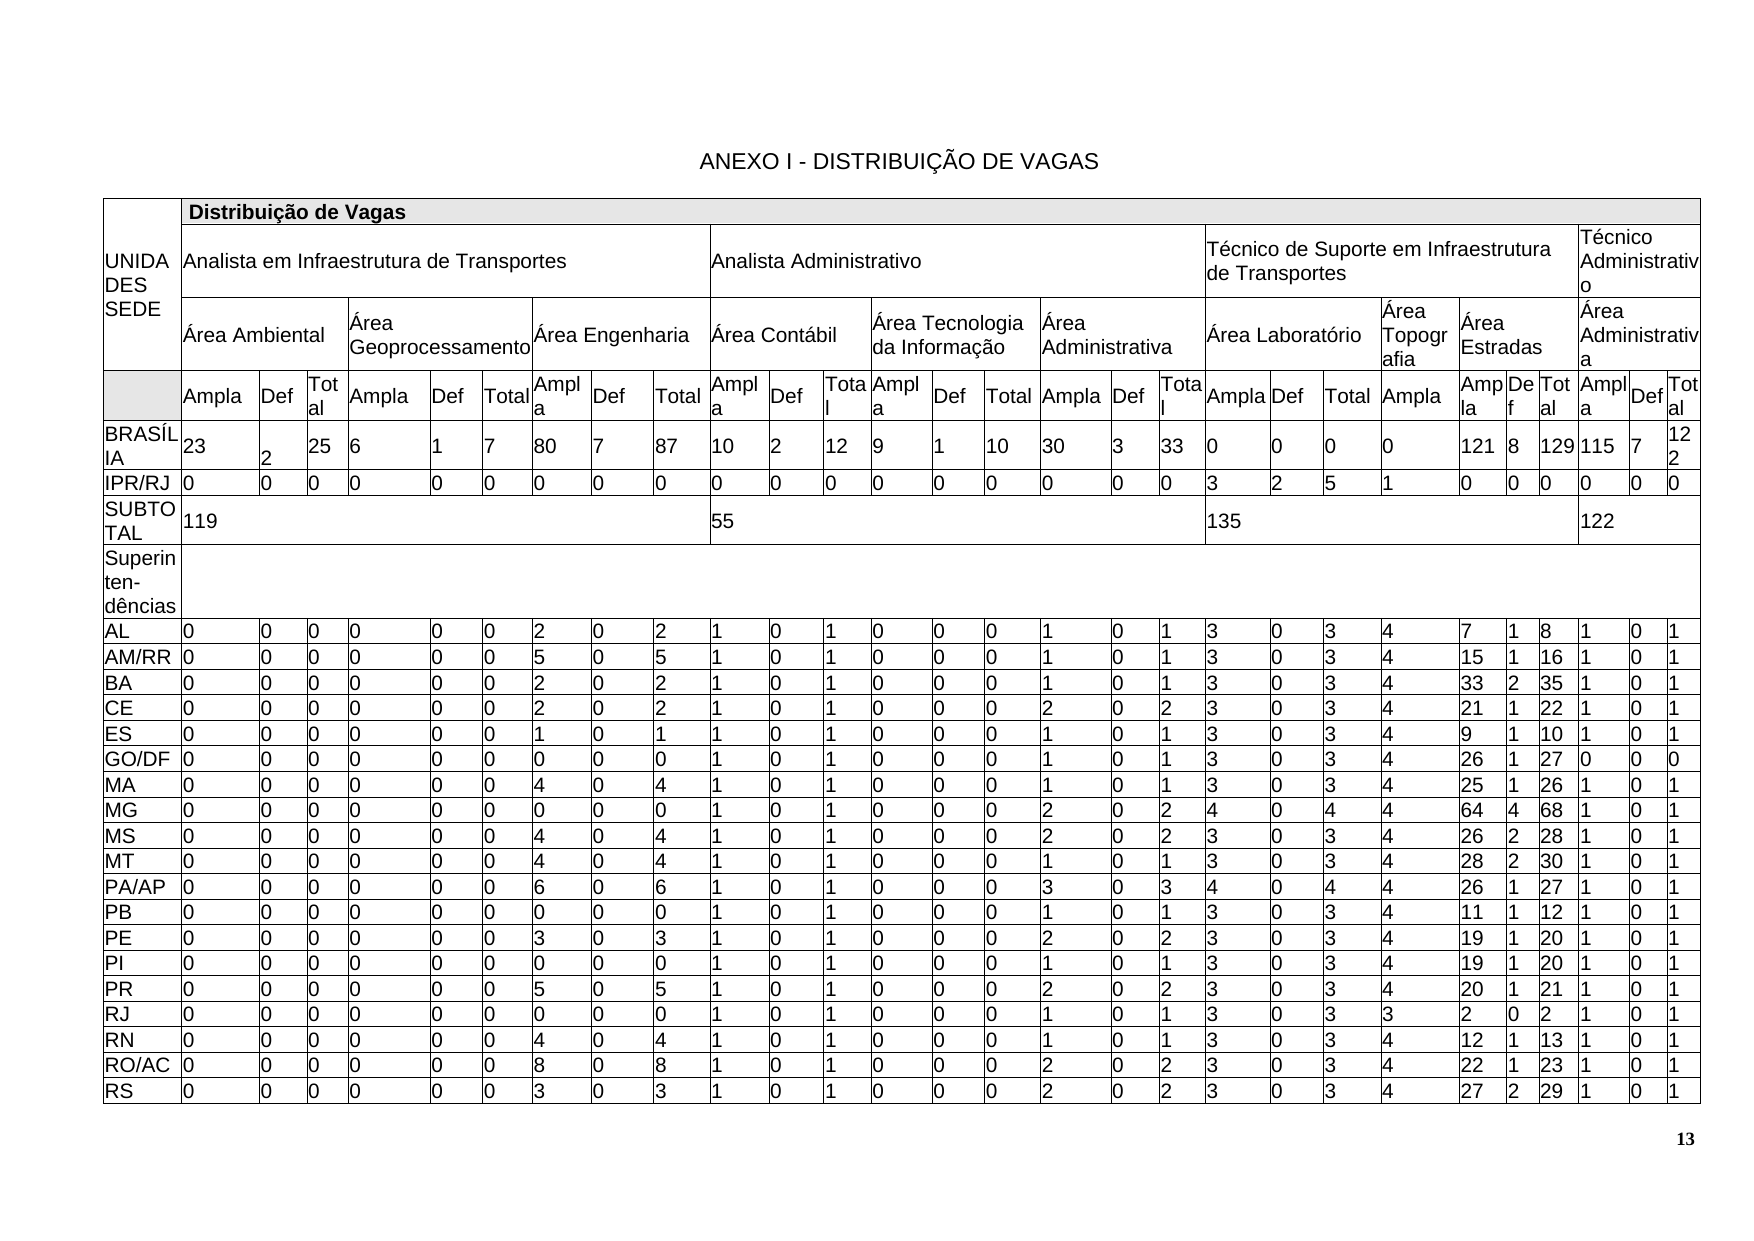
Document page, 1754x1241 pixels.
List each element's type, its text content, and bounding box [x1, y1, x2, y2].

table_cell Analista em Infraestrutura de Transportes [182, 225, 710, 297]
table_cell 0 [349, 1078, 430, 1103]
table_cell 0 [431, 695, 482, 720]
table_cell 0 [1630, 695, 1667, 720]
table_cell 0 [985, 721, 1040, 745]
table_cell MG [104, 798, 181, 822]
table_cell 33 [1460, 670, 1506, 694]
table_cell 0 [933, 1078, 984, 1103]
table_cell 3 [1324, 670, 1381, 694]
table_cell 1 [1668, 1002, 1700, 1026]
table_cell 0 [349, 470, 430, 495]
table_cell 1 [1507, 1027, 1539, 1052]
table_cell Técnico de Suporte em Infraestrutura de Transportes [1206, 225, 1578, 297]
table_cell 0 [1112, 1027, 1159, 1052]
table_cell 0 [933, 1027, 984, 1052]
table_cell 5 [533, 976, 591, 1001]
table_cell MT [104, 849, 181, 873]
table_cell 4 [1382, 976, 1459, 1001]
table_cell 0 [260, 619, 307, 643]
table_cell Ampla [1579, 371, 1629, 420]
table_cell 0 [933, 976, 984, 1001]
table_cell 8 [533, 1053, 591, 1077]
table_cell 0 [770, 695, 823, 720]
table_cell 0 [260, 1053, 307, 1077]
table_cell 27 [1460, 1078, 1506, 1103]
table_cell 0 [592, 746, 653, 771]
table_cell 27 [1540, 746, 1578, 771]
table_cell 1 [711, 644, 769, 669]
table_cell 0 [182, 976, 259, 1001]
table_cell 0 [1271, 976, 1323, 1001]
table_cell 55 [711, 496, 1205, 544]
table_cell 0 [985, 470, 1040, 495]
table_cell 0 [1579, 470, 1629, 495]
table_cell 20 [1540, 925, 1578, 949]
table_cell 0 [985, 695, 1040, 720]
table_cell 1 [1507, 772, 1539, 796]
table_cell 0 [1668, 470, 1700, 495]
table_cell 3 [1041, 874, 1111, 898]
table_cell 0 [308, 1053, 348, 1077]
table_cell 1 [711, 695, 769, 720]
table_cell 2 [1540, 1002, 1578, 1026]
table_cell 0 [770, 772, 823, 796]
table_cell PA/AP [104, 874, 181, 898]
table_cell 16 [1540, 644, 1578, 669]
table_cell [182, 545, 1700, 618]
table_cell 0 [1112, 644, 1159, 669]
table_cell 87 [654, 421, 710, 469]
table_cell 0 [483, 976, 532, 1001]
table_cell 0 [933, 619, 984, 643]
table_cell 0 [770, 1053, 823, 1077]
table_cell 2 [1160, 798, 1205, 822]
table_cell Área Administrativa [1041, 298, 1205, 370]
table_cell 0 [308, 823, 348, 847]
table_cell 0 [1630, 823, 1667, 847]
table_cell 0 [1324, 421, 1381, 469]
table_cell 10 [711, 421, 769, 469]
table_cell 0 [933, 644, 984, 669]
table_cell 1 [1507, 695, 1539, 720]
table_cell 0 [770, 874, 823, 898]
table_cell 5 [654, 644, 710, 669]
table_cell PE [104, 925, 181, 949]
table_cell 3 [1324, 695, 1381, 720]
table_cell 0 [308, 721, 348, 745]
table_cell 0 [1271, 1027, 1323, 1052]
table_cell 1 [1160, 849, 1205, 873]
table_cell 3 [1206, 644, 1270, 669]
table_cell 0 [483, 470, 532, 495]
table_cell 0 [985, 1027, 1040, 1052]
table_cell 0 [711, 470, 769, 495]
table_cell 1 [1041, 721, 1111, 745]
table_cell Área Engenharia [533, 298, 710, 370]
table_cell 0 [985, 1078, 1040, 1103]
table_cell 0 [933, 772, 984, 796]
table_cell 8 [1540, 619, 1578, 643]
table_cell 0 [1271, 849, 1323, 873]
table_cell 0 [872, 670, 932, 694]
table_cell 0 [985, 976, 1040, 1001]
table_cell 6 [533, 874, 591, 898]
table_cell 0 [592, 976, 653, 1001]
table_cell 122 [1668, 421, 1700, 469]
table_cell 26 [1460, 746, 1506, 771]
table_cell 0 [308, 1078, 348, 1103]
table_cell 3 [1206, 695, 1270, 720]
table_cell 1 [1668, 619, 1700, 643]
table_cell 0 [1630, 1027, 1667, 1052]
table_cell 19 [1460, 925, 1506, 949]
table_cell 25 [1460, 772, 1506, 796]
table_cell 0 [260, 746, 307, 771]
table_cell 0 [431, 925, 482, 949]
table_cell 4 [1206, 798, 1270, 822]
table_cell 0 [260, 798, 307, 822]
table_cell 1 [1041, 772, 1111, 796]
table_cell 0 [260, 470, 307, 495]
table_cell 1 [1160, 746, 1205, 771]
table_cell 0 [308, 1027, 348, 1052]
table_cell 0 [592, 1078, 653, 1103]
table_cell 0 [872, 644, 932, 669]
table_cell 1 [533, 721, 591, 745]
table_cell 0 [872, 874, 932, 898]
table_cell 3 [1324, 772, 1381, 796]
table_cell 0 [592, 900, 653, 924]
table_cell 1 [1382, 470, 1459, 495]
table_cell 0 [1460, 470, 1506, 495]
table_cell 0 [483, 900, 532, 924]
table_cell 0 [770, 721, 823, 745]
table_cell Ampla [349, 371, 430, 420]
table_cell 3 [1206, 746, 1270, 771]
table_cell Área Estradas [1460, 298, 1578, 370]
table_cell [104, 371, 181, 420]
table_cell 2 [1507, 849, 1539, 873]
table_cell 0 [592, 1053, 653, 1077]
table_cell 0 [872, 823, 932, 847]
table_cell Total [1324, 371, 1381, 420]
table_cell 1 [711, 849, 769, 873]
table_cell 26 [1460, 874, 1506, 898]
table_cell 0 [933, 900, 984, 924]
table_cell 0 [483, 1078, 532, 1103]
table_cell 3 [1112, 421, 1159, 469]
table_cell 115 [1579, 421, 1629, 469]
table_cell 0 [182, 670, 259, 694]
table_cell 0 [308, 644, 348, 669]
table_cell 4 [1382, 849, 1459, 873]
table_cell 0 [1630, 644, 1667, 669]
table_cell 0 [1271, 1078, 1323, 1103]
table_cell 26 [1540, 772, 1578, 796]
table_cell 0 [349, 976, 430, 1001]
table_cell 1 [824, 695, 871, 720]
table_cell 1 [824, 1002, 871, 1026]
table_cell 2 [1160, 925, 1205, 949]
table_cell 0 [1271, 644, 1323, 669]
table_cell 0 [1630, 951, 1667, 975]
table_cell 0 [985, 900, 1040, 924]
table_cell 1 [824, 644, 871, 669]
table_cell 0 [431, 798, 482, 822]
table_cell 2 [654, 695, 710, 720]
table_cell 0 [1112, 900, 1159, 924]
table_cell 0 [770, 746, 823, 771]
table_cell 1 [711, 670, 769, 694]
table_cell 0 [770, 925, 823, 949]
table_cell 0 [1112, 849, 1159, 873]
table_cell 1 [1579, 976, 1629, 1001]
table_cell 1 [1041, 1002, 1111, 1026]
table_cell 0 [592, 1027, 653, 1052]
table_cell 0 [260, 849, 307, 873]
table_cell 1 [1579, 951, 1629, 975]
table_cell 0 [308, 874, 348, 898]
table_cell 0 [431, 670, 482, 694]
table_cell 0 [1271, 951, 1323, 975]
table_cell 0 [349, 772, 430, 796]
table_cell 1 [1579, 925, 1629, 949]
table_cell 1 [1579, 874, 1629, 898]
table_cell 1 [824, 1027, 871, 1052]
table_cell 1 [711, 721, 769, 745]
table_cell RN [104, 1027, 181, 1052]
table_cell 35 [1540, 670, 1578, 694]
table_cell 4 [1324, 798, 1381, 822]
table_cell 0 [182, 619, 259, 643]
table_cell 0 [1112, 695, 1159, 720]
table_cell 1 [1579, 644, 1629, 669]
table_cell 9 [872, 421, 932, 469]
table_cell 0 [431, 900, 482, 924]
table_cell 3 [533, 925, 591, 949]
table_cell 1 [1041, 619, 1111, 643]
table_cell 3 [1324, 849, 1381, 873]
table_cell 0 [654, 470, 710, 495]
table_cell 0 [483, 619, 532, 643]
table_cell 1 [1507, 925, 1539, 949]
table_cell 23 [1540, 1053, 1578, 1077]
table_cell 3 [1206, 470, 1270, 495]
table_cell 4 [1324, 874, 1381, 898]
table_cell 1 [1507, 1053, 1539, 1077]
table_cell 11 [1460, 900, 1506, 924]
table_cell 2 [1041, 798, 1111, 822]
table_cell 4 [1382, 772, 1459, 796]
table_cell 0 [308, 619, 348, 643]
table_cell 0 [770, 823, 823, 847]
table_cell 0 [182, 746, 259, 771]
table_cell 1 [1041, 644, 1111, 669]
table_cell 1 [1579, 798, 1629, 822]
table_cell 4 [1382, 1078, 1459, 1103]
table_cell 4 [1507, 798, 1539, 822]
table_cell 0 [1271, 695, 1323, 720]
table_cell 0 [483, 746, 532, 771]
table_cell 80 [533, 421, 591, 469]
table_cell 0 [592, 695, 653, 720]
table_cell 1 [1579, 900, 1629, 924]
table_cell 1 [1668, 925, 1700, 949]
table_cell 0 [431, 1078, 482, 1103]
table_cell 3 [1206, 976, 1270, 1001]
table_cell 5 [654, 976, 710, 1001]
table_cell 0 [592, 772, 653, 796]
table_cell 0 [1112, 1053, 1159, 1077]
table_cell 1 [1668, 1053, 1700, 1077]
table_cell 2 [1041, 1078, 1111, 1103]
table_cell 1 [1041, 746, 1111, 771]
table_cell 0 [533, 900, 591, 924]
table_cell 2 [1041, 823, 1111, 847]
table_cell 3 [1324, 746, 1381, 771]
table_cell 1 [824, 849, 871, 873]
table_cell 1 [824, 670, 871, 694]
table_cell 29 [1540, 1078, 1578, 1103]
table_cell 1 [824, 798, 871, 822]
table_cell 2 [1507, 1078, 1539, 1103]
table_cell 3 [1206, 925, 1270, 949]
table_cell 1 [1160, 721, 1205, 745]
table_cell 0 [933, 1002, 984, 1026]
table_cell 1 [711, 976, 769, 1001]
table_cell 0 [349, 823, 430, 847]
table_cell Superinten-dências [104, 545, 181, 618]
table_cell 0 [1112, 772, 1159, 796]
table_cell 0 [349, 721, 430, 745]
table_cell 4 [1382, 721, 1459, 745]
table_cell 1 [1579, 695, 1629, 720]
table_cell 1 [1507, 976, 1539, 1001]
table_cell SUBTOTAL [104, 496, 181, 544]
table_cell 0 [182, 721, 259, 745]
table_cell 0 [260, 772, 307, 796]
table_cell 1 [1668, 670, 1700, 694]
table_cell 0 [872, 721, 932, 745]
table_cell 0 [431, 976, 482, 1001]
table_cell 8 [654, 1053, 710, 1077]
table_cell 2 [1160, 1078, 1205, 1103]
table_cell 1 [711, 798, 769, 822]
table_cell 129 [1540, 421, 1578, 469]
table_cell 0 [483, 823, 532, 847]
table_cell 0 [533, 1002, 591, 1026]
table_cell 1 [824, 721, 871, 745]
table_cell 0 [1271, 619, 1323, 643]
table_cell Ampla [711, 371, 769, 420]
table_cell 0 [431, 874, 482, 898]
table_cell Área Topografia [1382, 298, 1459, 370]
table_cell 0 [1630, 746, 1667, 771]
table_cell 0 [872, 619, 932, 643]
table_cell 10 [1540, 721, 1578, 745]
table_cell 1 [1041, 951, 1111, 975]
table_header UNIDADES SEDE [104, 199, 181, 370]
table_cell 0 [1271, 772, 1323, 796]
table_cell 0 [182, 849, 259, 873]
table_cell 3 [1324, 1002, 1381, 1026]
table_cell 0 [770, 798, 823, 822]
table_cell 0 [349, 1002, 430, 1026]
table_cell 0 [431, 823, 482, 847]
table_cell Técnico Administrativo [1579, 225, 1700, 297]
table_cell 0 [1271, 925, 1323, 949]
table_cell 0 [1271, 421, 1323, 469]
table_cell 0 [1271, 1053, 1323, 1077]
table_cell 1 [431, 421, 482, 469]
table_cell 0 [1112, 619, 1159, 643]
table_cell 0 [308, 470, 348, 495]
table_cell 0 [1630, 619, 1667, 643]
table_cell ES [104, 721, 181, 745]
table_cell 1 [1507, 900, 1539, 924]
table_cell Total [824, 371, 871, 420]
table_cell 20 [1460, 976, 1506, 1001]
table_cell 0 [654, 746, 710, 771]
table_cell 0 [1630, 925, 1667, 949]
table_cell 0 [483, 721, 532, 745]
table_cell 0 [1112, 470, 1159, 495]
table_cell 0 [308, 670, 348, 694]
table_cell 5 [533, 644, 591, 669]
table_cell 0 [260, 900, 307, 924]
table_cell 0 [985, 849, 1040, 873]
table_cell 0 [1271, 670, 1323, 694]
table_cell PR [104, 976, 181, 1001]
table_cell 0 [933, 925, 984, 949]
table_cell 0 [933, 695, 984, 720]
table_cell 0 [933, 951, 984, 975]
table_cell 1 [711, 746, 769, 771]
table_cell 1 [711, 1002, 769, 1026]
table_cell 25 [308, 421, 348, 469]
table_cell Analista Administrativo [711, 225, 1205, 297]
table_cell 0 [872, 925, 932, 949]
table_cell 1 [1668, 695, 1700, 720]
table_cell 9 [1460, 721, 1506, 745]
table_cell 1 [824, 619, 871, 643]
table_cell 0 [1112, 1002, 1159, 1026]
table_cell Def [1507, 371, 1539, 420]
table_cell 21 [1460, 695, 1506, 720]
table_cell 26 [1460, 823, 1506, 847]
table_cell 1 [1579, 772, 1629, 796]
table_cell 0 [770, 670, 823, 694]
table_cell 1 [1668, 849, 1700, 873]
table_cell 0 [533, 470, 591, 495]
table_cell 3 [1324, 823, 1381, 847]
table_cell 0 [182, 798, 259, 822]
table_cell Área Laboratório [1206, 298, 1381, 370]
table_cell 0 [260, 670, 307, 694]
table_cell 0 [431, 470, 482, 495]
table_cell 0 [349, 951, 430, 975]
table_cell 0 [483, 925, 532, 949]
table_cell 1 [1579, 849, 1629, 873]
table_cell AM/RR [104, 644, 181, 669]
table_cell 1 [824, 976, 871, 1001]
table_cell PB [104, 900, 181, 924]
table_cell 4 [533, 1027, 591, 1052]
table_cell 3 [1206, 721, 1270, 745]
table_cell 0 [431, 619, 482, 643]
table_cell 4 [1382, 951, 1459, 975]
table_cell 0 [872, 772, 932, 796]
table_cell 0 [872, 976, 932, 1001]
table_cell PI [104, 951, 181, 975]
table_cell 0 [1271, 874, 1323, 898]
table_cell 3 [1160, 874, 1205, 898]
table_cell 1 [711, 619, 769, 643]
table_cell 1 [711, 772, 769, 796]
table_cell 0 [260, 1078, 307, 1103]
table_cell Def [1271, 371, 1323, 420]
table_cell 2 [260, 421, 307, 469]
table_cell 1 [824, 925, 871, 949]
table_cell 4 [654, 823, 710, 847]
table_cell 0 [1206, 421, 1270, 469]
table_cell 0 [1112, 670, 1159, 694]
table_cell 1 [1041, 670, 1111, 694]
table_cell Def [592, 371, 653, 420]
table_cell 1 [1160, 772, 1205, 796]
table_cell 0 [985, 619, 1040, 643]
table_cell 0 [770, 976, 823, 1001]
table_cell 0 [1630, 670, 1667, 694]
table_cell 3 [1324, 1027, 1381, 1052]
table_cell 0 [1112, 798, 1159, 822]
table_cell 0 [592, 823, 653, 847]
table_cell 0 [933, 823, 984, 847]
table_cell 1 [824, 900, 871, 924]
table_cell 2 [1041, 976, 1111, 1001]
table_cell 7 [483, 421, 532, 469]
table_cell 119 [182, 496, 710, 544]
table_cell 0 [1507, 1002, 1539, 1026]
table_cell 0 [533, 798, 591, 822]
table_cell BA [104, 670, 181, 694]
table_cell 0 [1112, 925, 1159, 949]
table_cell CE [104, 695, 181, 720]
table_cell MA [104, 772, 181, 796]
table_cell 0 [654, 900, 710, 924]
table_cell 0 [770, 1002, 823, 1026]
table_cell 2 [654, 670, 710, 694]
table_cell 0 [1540, 470, 1578, 495]
table_cell RS [104, 1078, 181, 1103]
table_cell Def [260, 371, 307, 420]
table_cell 0 [592, 644, 653, 669]
table_cell 6 [349, 421, 430, 469]
table_cell 0 [1271, 721, 1323, 745]
table_cell 0 [1630, 798, 1667, 822]
table_cell 1 [1041, 849, 1111, 873]
table_cell 0 [592, 470, 653, 495]
table_cell 4 [1382, 695, 1459, 720]
table_cell 20 [1540, 951, 1578, 975]
table_cell 4 [1382, 798, 1459, 822]
table_cell 0 [483, 1002, 532, 1026]
table_cell 4 [654, 772, 710, 796]
table_cell 4 [533, 823, 591, 847]
table_cell 3 [1206, 772, 1270, 796]
table_cell Def [770, 371, 823, 420]
table_cell 0 [308, 1002, 348, 1026]
table_cell 2 [1271, 470, 1323, 495]
table_cell Def [431, 371, 482, 420]
table_cell Área Contábil [711, 298, 871, 370]
table_cell 12 [1540, 900, 1578, 924]
table_cell 10 [985, 421, 1040, 469]
table_cell 0 [933, 874, 984, 898]
table_cell Ampla [182, 371, 259, 420]
table_cell 0 [431, 849, 482, 873]
table_cell 4 [1206, 874, 1270, 898]
table_cell 4 [1382, 925, 1459, 949]
table_cell 0 [431, 772, 482, 796]
table_cell 1 [824, 823, 871, 847]
table_cell 4 [1382, 670, 1459, 694]
table_cell 0 [260, 695, 307, 720]
table_cell 1 [1507, 746, 1539, 771]
table_cell 0 [1630, 874, 1667, 898]
table_cell 0 [260, 874, 307, 898]
table_cell 1 [711, 1027, 769, 1052]
table_cell 0 [592, 874, 653, 898]
table_cell 4 [533, 849, 591, 873]
table_cell 30 [1540, 849, 1578, 873]
table_cell Total [308, 371, 348, 420]
table_header Distribuição de Vagas [182, 199, 1700, 223]
table_cell Área Tecnologia da Informação [872, 298, 1040, 370]
table_cell Total [985, 371, 1040, 420]
table_cell 68 [1540, 798, 1578, 822]
table_cell Ampla [1460, 371, 1506, 420]
table_cell 1 [711, 951, 769, 975]
table_cell 0 [431, 1053, 482, 1077]
table_cell 1 [1507, 951, 1539, 975]
table_cell 1 [1668, 874, 1700, 898]
table_cell 1 [711, 1078, 769, 1103]
table_cell 4 [654, 1027, 710, 1052]
table_cell Ampla [533, 371, 591, 420]
table_cell 0 [260, 925, 307, 949]
table_cell Total [654, 371, 710, 420]
table_cell 1 [1160, 670, 1205, 694]
table_cell 4 [1382, 746, 1459, 771]
table_cell 1 [824, 1078, 871, 1103]
table_cell 0 [1112, 976, 1159, 1001]
table_cell 0 [1630, 849, 1667, 873]
table_cell 0 [872, 1002, 932, 1026]
table_cell 2 [1160, 976, 1205, 1001]
table_cell 0 [431, 746, 482, 771]
table_cell 3 [1324, 1053, 1381, 1077]
table_cell 0 [933, 670, 984, 694]
table_cell 4 [1382, 1053, 1459, 1077]
table_cell 3 [1206, 1002, 1270, 1026]
table_cell 0 [182, 951, 259, 975]
table_cell 4 [533, 772, 591, 796]
table_cell 2 [1460, 1002, 1506, 1026]
table_cell 3 [1382, 1002, 1459, 1026]
table_cell 0 [985, 670, 1040, 694]
table_cell 3 [1324, 976, 1381, 1001]
table_cell 0 [872, 695, 932, 720]
table_cell 3 [533, 1078, 591, 1103]
table_cell 30 [1041, 421, 1111, 469]
table_cell 0 [182, 1002, 259, 1026]
table_cell 0 [260, 951, 307, 975]
table_cell 0 [872, 798, 932, 822]
table_cell 0 [431, 1027, 482, 1052]
table_cell 0 [260, 1027, 307, 1052]
table_cell 0 [1271, 900, 1323, 924]
table_cell 0 [431, 721, 482, 745]
table_cell 1 [654, 721, 710, 745]
table_cell 0 [1630, 976, 1667, 1001]
table_cell 0 [985, 798, 1040, 822]
table_cell 1 [1507, 874, 1539, 898]
table_cell 0 [985, 1053, 1040, 1077]
table_cell 0 [260, 976, 307, 1001]
table_cell 1 [1579, 1002, 1629, 1026]
table_cell 0 [933, 746, 984, 771]
table_cell 0 [483, 798, 532, 822]
table_cell 0 [349, 644, 430, 669]
table_cell 0 [1160, 470, 1205, 495]
table_cell 0 [349, 619, 430, 643]
table_cell 1 [1668, 721, 1700, 745]
table_cell 0 [872, 1053, 932, 1077]
table_cell Def [933, 371, 984, 420]
table_cell 1 [1668, 772, 1700, 796]
table_cell 0 [483, 670, 532, 694]
table_cell BRASÍLIA [104, 421, 181, 469]
table_cell 0 [308, 849, 348, 873]
table_cell 0 [592, 925, 653, 949]
table_cell 0 [1382, 421, 1459, 469]
table_cell 0 [483, 951, 532, 975]
table_cell Total [1160, 371, 1205, 420]
table_cell 0 [182, 925, 259, 949]
table_cell 0 [1630, 1078, 1667, 1103]
table_cell 121 [1460, 421, 1506, 469]
table_cell 1 [1668, 1027, 1700, 1052]
table_cell 0 [592, 849, 653, 873]
table_cell 0 [1630, 1002, 1667, 1026]
table_cell Ampla [1041, 371, 1111, 420]
table_cell 0 [483, 772, 532, 796]
table_cell 1 [1668, 644, 1700, 669]
table_cell 22 [1540, 695, 1578, 720]
table_cell 0 [182, 900, 259, 924]
table_cell 0 [533, 951, 591, 975]
table_cell 0 [770, 1027, 823, 1052]
table_cell 0 [260, 644, 307, 669]
table_cell 1 [933, 421, 984, 469]
table_cell 0 [770, 644, 823, 669]
table_cell 3 [1206, 1053, 1270, 1077]
table_cell 0 [308, 746, 348, 771]
table_cell 0 [872, 900, 932, 924]
table_cell 0 [770, 470, 823, 495]
table_cell 1 [1160, 619, 1205, 643]
table_cell 0 [182, 695, 259, 720]
table_cell 0 [182, 823, 259, 847]
table_cell 1 [1579, 1053, 1629, 1077]
table_cell RJ [104, 1002, 181, 1026]
table_cell 1 [1507, 619, 1539, 643]
table_cell 4 [1382, 874, 1459, 898]
table_cell 1 [1668, 900, 1700, 924]
table_cell 1 [1668, 823, 1700, 847]
table_cell 0 [592, 619, 653, 643]
table_cell 0 [308, 798, 348, 822]
table_cell 1 [711, 1053, 769, 1077]
table_cell 0 [260, 1002, 307, 1026]
table_cell Total [1668, 371, 1700, 420]
table_cell 0 [654, 951, 710, 975]
table_cell 0 [1271, 823, 1323, 847]
table_cell 1 [1160, 644, 1205, 669]
table_cell 0 [483, 874, 532, 898]
table_cell 0 [933, 721, 984, 745]
table_cell Ampla [1382, 371, 1459, 420]
table_cell 4 [1382, 1027, 1459, 1052]
table_cell 0 [872, 746, 932, 771]
table_cell 0 [308, 951, 348, 975]
table_cell 0 [1630, 721, 1667, 745]
table_cell 2 [1041, 925, 1111, 949]
table_cell 7 [1630, 421, 1667, 469]
table_cell 0 [1630, 900, 1667, 924]
table_cell 2 [533, 670, 591, 694]
table_cell 4 [1382, 823, 1459, 847]
table_cell GO/DF [104, 746, 181, 771]
table_cell 0 [349, 1053, 430, 1077]
table_cell AL [104, 619, 181, 643]
table_cell 0 [349, 900, 430, 924]
table_cell 1 [1160, 1002, 1205, 1026]
table_cell 3 [1324, 900, 1381, 924]
table_cell Área Ambiental [182, 298, 348, 370]
table_cell 2 [1041, 1053, 1111, 1077]
table_cell 0 [308, 976, 348, 1001]
table_cell 1 [1160, 951, 1205, 975]
table_cell 1 [1579, 670, 1629, 694]
table_cell 2 [533, 619, 591, 643]
table_cell 0 [308, 695, 348, 720]
table_cell 1 [824, 1053, 871, 1077]
table_cell 0 [182, 1027, 259, 1052]
table_cell 1 [1160, 900, 1205, 924]
table_cell 0 [182, 1078, 259, 1103]
table_cell RO/AC [104, 1053, 181, 1077]
table_cell 1 [1160, 1027, 1205, 1052]
table_cell Ampla [1206, 371, 1270, 420]
table_cell Área Administrativa [1579, 298, 1700, 370]
table_cell 0 [349, 1027, 430, 1052]
table_cell 3 [1206, 823, 1270, 847]
table_cell 0 [1579, 746, 1629, 771]
table_cell 1 [1041, 900, 1111, 924]
table_cell 0 [985, 874, 1040, 898]
table_cell 0 [260, 823, 307, 847]
table_cell 27 [1540, 874, 1578, 898]
table_cell 3 [1324, 951, 1381, 975]
table_cell 7 [592, 421, 653, 469]
table_cell 0 [1112, 874, 1159, 898]
table_cell 8 [1507, 421, 1539, 469]
table_cell 0 [533, 746, 591, 771]
table_cell 1 [1507, 721, 1539, 745]
table_cell 4 [1382, 619, 1459, 643]
table_cell 0 [182, 644, 259, 669]
table_cell 0 [483, 1053, 532, 1077]
table_cell 0 [260, 721, 307, 745]
table_cell 3 [654, 925, 710, 949]
table_cell 0 [933, 798, 984, 822]
table_cell 0 [1041, 470, 1111, 495]
table_cell Total [483, 371, 532, 420]
table_cell 1 [711, 900, 769, 924]
table_cell 0 [872, 1078, 932, 1103]
table_cell 13 [1540, 1027, 1578, 1052]
table_cell 0 [770, 951, 823, 975]
table_cell 0 [349, 695, 430, 720]
table_cell 12 [1460, 1027, 1506, 1052]
table_cell 15 [1460, 644, 1506, 669]
table_cell 0 [985, 746, 1040, 771]
table_cell 3 [1206, 951, 1270, 975]
table_cell 0 [985, 925, 1040, 949]
table_cell 5 [1324, 470, 1381, 495]
table_cell 0 [872, 849, 932, 873]
table_cell 0 [592, 951, 653, 975]
table_cell 64 [1460, 798, 1506, 822]
table_cell Ampla [872, 371, 932, 420]
table_cell 1 [824, 772, 871, 796]
table_cell 1 [824, 874, 871, 898]
table_cell 3 [1206, 900, 1270, 924]
table_cell 2 [654, 619, 710, 643]
table_cell 3 [1324, 721, 1381, 745]
table_cell 0 [308, 925, 348, 949]
table_cell 33 [1160, 421, 1205, 469]
table_cell 0 [933, 849, 984, 873]
table_cell 122 [1579, 496, 1700, 544]
table_cell 0 [1112, 823, 1159, 847]
table_cell 0 [770, 619, 823, 643]
table_cell 0 [431, 644, 482, 669]
table_cell 4 [1382, 644, 1459, 669]
table_cell 1 [711, 874, 769, 898]
table_cell 0 [1507, 470, 1539, 495]
table_cell 22 [1460, 1053, 1506, 1077]
table_cell 1 [711, 823, 769, 847]
table_cell 1 [1579, 721, 1629, 745]
table_cell 0 [872, 470, 932, 495]
table_cell 0 [654, 1002, 710, 1026]
table_cell 0 [1112, 721, 1159, 745]
table_cell Área Geoprocessamento [349, 298, 532, 370]
table_cell 28 [1460, 849, 1506, 873]
table_cell 0 [182, 772, 259, 796]
table_cell 0 [592, 1002, 653, 1026]
table_cell 0 [592, 721, 653, 745]
table_cell 3 [1206, 1078, 1270, 1103]
table_cell 0 [1630, 1053, 1667, 1077]
table_cell 23 [182, 421, 259, 469]
table_cell 2 [1507, 670, 1539, 694]
table_cell 0 [985, 823, 1040, 847]
table_cell 0 [654, 798, 710, 822]
table_cell 0 [182, 1053, 259, 1077]
table_cell 0 [1668, 746, 1700, 771]
table_cell 0 [1271, 798, 1323, 822]
table_cell 3 [1324, 925, 1381, 949]
table_cell 0 [1112, 746, 1159, 771]
table_cell 0 [349, 670, 430, 694]
table_cell 0 [349, 746, 430, 771]
table_cell 0 [1271, 1002, 1323, 1026]
table_cell 0 [308, 772, 348, 796]
table_cell 28 [1540, 823, 1578, 847]
table_cell 0 [1271, 746, 1323, 771]
table_cell 1 [824, 951, 871, 975]
table_cell 3 [1206, 619, 1270, 643]
table_cell 1 [1668, 976, 1700, 1001]
table_cell 0 [483, 695, 532, 720]
table_cell 0 [985, 644, 1040, 669]
table_cell 2 [1160, 1053, 1205, 1077]
table_cell 0 [770, 1078, 823, 1103]
table_cell 3 [1206, 849, 1270, 873]
table_cell 3 [1206, 1027, 1270, 1052]
table_cell 1 [711, 925, 769, 949]
table_cell 2 [533, 695, 591, 720]
table_cell 1 [1507, 644, 1539, 669]
table_cell 0 [1630, 470, 1667, 495]
table_cell 0 [182, 470, 259, 495]
table_cell 1 [824, 746, 871, 771]
table_cell 12 [824, 421, 871, 469]
table_cell 1 [1668, 798, 1700, 822]
table_cell 0 [770, 900, 823, 924]
table_cell 3 [1206, 670, 1270, 694]
table_cell 0 [349, 874, 430, 898]
table_cell Def [1112, 371, 1159, 420]
table_cell 0 [985, 951, 1040, 975]
table_cell 7 [1460, 619, 1506, 643]
table_cell 2 [770, 421, 823, 469]
table_cell 0 [308, 900, 348, 924]
table_cell 0 [349, 849, 430, 873]
table_cell 0 [349, 798, 430, 822]
table_cell Def [1630, 371, 1667, 420]
table_cell 0 [824, 470, 871, 495]
table_cell 19 [1460, 951, 1506, 975]
table_cell 2 [1507, 823, 1539, 847]
table_cell 0 [349, 925, 430, 949]
table_cell 0 [985, 1002, 1040, 1026]
table_cell 6 [654, 874, 710, 898]
table_cell 4 [654, 849, 710, 873]
table_cell 0 [182, 874, 259, 898]
table_cell 0 [770, 849, 823, 873]
table_cell 0 [872, 951, 932, 975]
table_cell 0 [592, 798, 653, 822]
table_cell 0 [1112, 951, 1159, 975]
table_cell 0 [933, 470, 984, 495]
text ANEXO I - DISTRIBUIÇÃO DE VAGAS [103, 148, 1695, 174]
table_cell 3 [1324, 644, 1381, 669]
table_cell IPR/RJ [104, 470, 181, 495]
table_cell 1 [1579, 823, 1629, 847]
table_cell 0 [933, 1053, 984, 1077]
table_cell 0 [1112, 1078, 1159, 1103]
table_cell Total [1540, 371, 1578, 420]
table_cell 2 [1160, 823, 1205, 847]
table_cell 1 [1579, 1027, 1629, 1052]
table_cell 0 [483, 644, 532, 669]
table_cell 0 [483, 849, 532, 873]
table_cell 21 [1540, 976, 1578, 1001]
table_cell 135 [1206, 496, 1578, 544]
table_cell 0 [1630, 772, 1667, 796]
table_cell 0 [872, 1027, 932, 1052]
table_cell 2 [1160, 695, 1205, 720]
table_cell 0 [483, 1027, 532, 1052]
table_cell 3 [1324, 1078, 1381, 1103]
table_cell 1 [1668, 951, 1700, 975]
table_cell 1 [1041, 1027, 1111, 1052]
table_cell 0 [431, 951, 482, 975]
table_cell 2 [1041, 695, 1111, 720]
table_cell 1 [1579, 1078, 1629, 1103]
table_cell 0 [431, 1002, 482, 1026]
table_cell 0 [592, 670, 653, 694]
table_cell 3 [654, 1078, 710, 1103]
table_cell 3 [1324, 619, 1381, 643]
table_cell 4 [1382, 900, 1459, 924]
table_cell 1 [1668, 1078, 1700, 1103]
table_cell 1 [1579, 619, 1629, 643]
table_cell 0 [985, 772, 1040, 796]
table_cell MS [104, 823, 181, 847]
